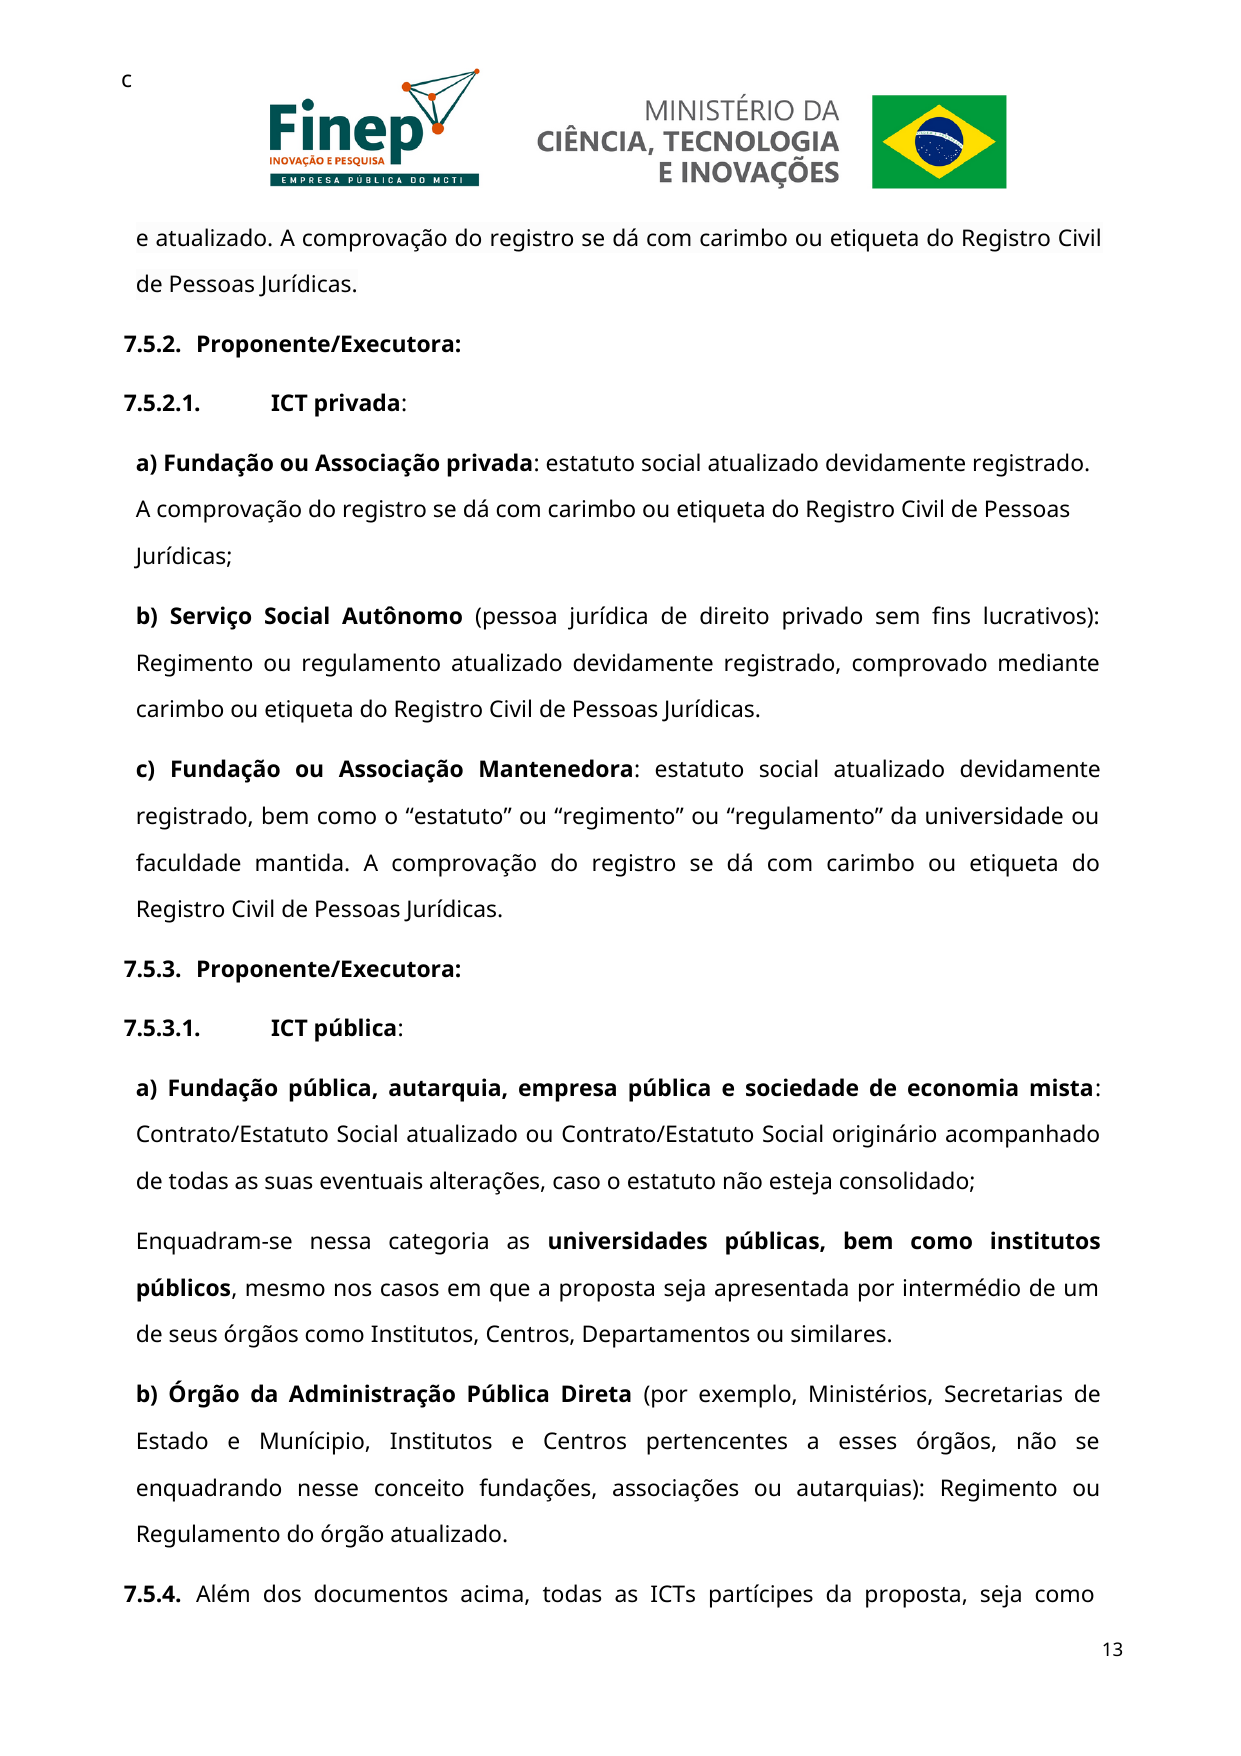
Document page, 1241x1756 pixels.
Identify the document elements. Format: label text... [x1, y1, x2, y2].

list ICT privada: [121, 387, 1103, 418]
text a) Fundação pública, autarquia, empresa pública e sociedade de economia mista: Contrato/Estatuto Social atualizado ou Contrato/Estatuto Social originário acompanhado de todas as suas eventuais alterações, caso o estatuto não esteja consolidado; [136, 1072, 1101, 1197]
list Proponente/Executora: [121, 953, 1101, 984]
list Proponente/Executora: [121, 328, 1103, 359]
text Enquadram-se nessa categoria as universidades públicas, bem como institutos públicos, mesmo nos casos em que a proposta seja apresentada por intermédio de um de seus órgãos como Institutos, Centros, Departamentos ou similares. [136, 1225, 1101, 1350]
list e atualizado. A comprovação do registro se dá com carimbo ou etiqueta do Registro Civil de Pessoas Jurídicas. [136, 222, 1103, 300]
list ICT pública: [121, 1012, 1101, 1043]
text b) Órgão da Administração Pública Direta (por exemplo, Ministérios, Secretarias de Estado e Munícipio, Institutos e Centros pertencentes a esses órgãos, não se enquadrando nesse conceito fundações, associações ou autarquias): Regimento ou Regulamento do órgão atualizado. [136, 1378, 1101, 1550]
list b) Serviço Social Autônomo (pessoa jurídica de direito privado sem fins lucrativos): Regimento ou regulamento atualizado devidamente registrado, comprovado mediante carimbo ou etiqueta do Registro Civil de Pessoas Jurídicas. [136, 600, 1101, 725]
list c) Fundação ou Associação Mantenedora: estatuto social atualizado devidamente registrado, bem como o “estatuto” ou “regimento” ou “regulamento” da universidade ou faculdade mantida. A comprovação do registro se dá com carimbo ou etiqueta do Registro Civil de Pessoas Jurídicas. [136, 753, 1101, 925]
list Além dos documentos acima, todas as ICTs partícipes da proposta, seja como [121, 1578, 1095, 1609]
text a) Fundação ou Associação privada: estatuto social atualizado devidamente registrado. A comprovação do registro se dá com carimbo ou etiqueta do Registro Civil de Pessoas Jurídicas; [136, 447, 1101, 572]
